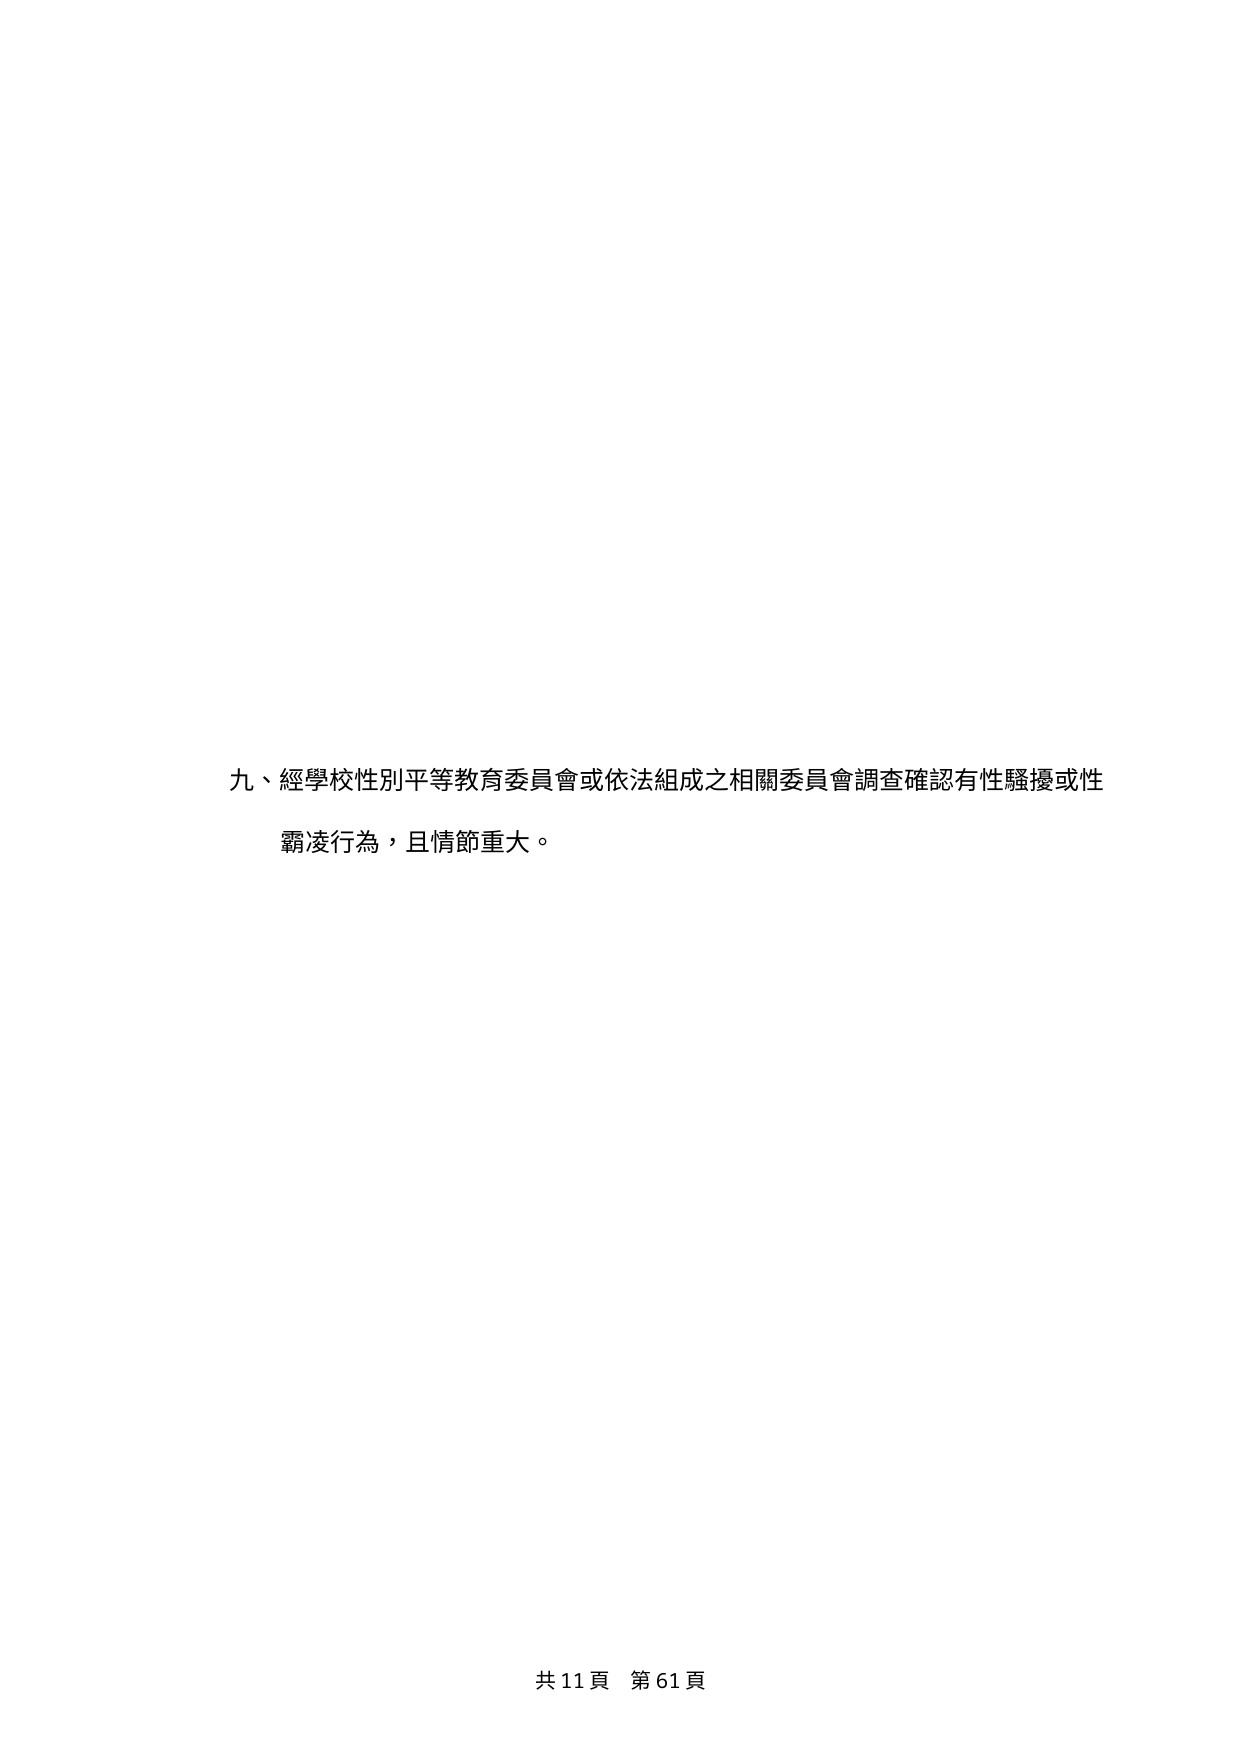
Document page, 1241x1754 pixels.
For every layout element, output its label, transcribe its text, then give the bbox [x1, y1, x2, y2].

text 九、經學校性別平等教育委員會或依法組成之相關委員會調查確認有性騷擾或性 霸凌行為，且情節重大。 [229, 737, 1122, 862]
